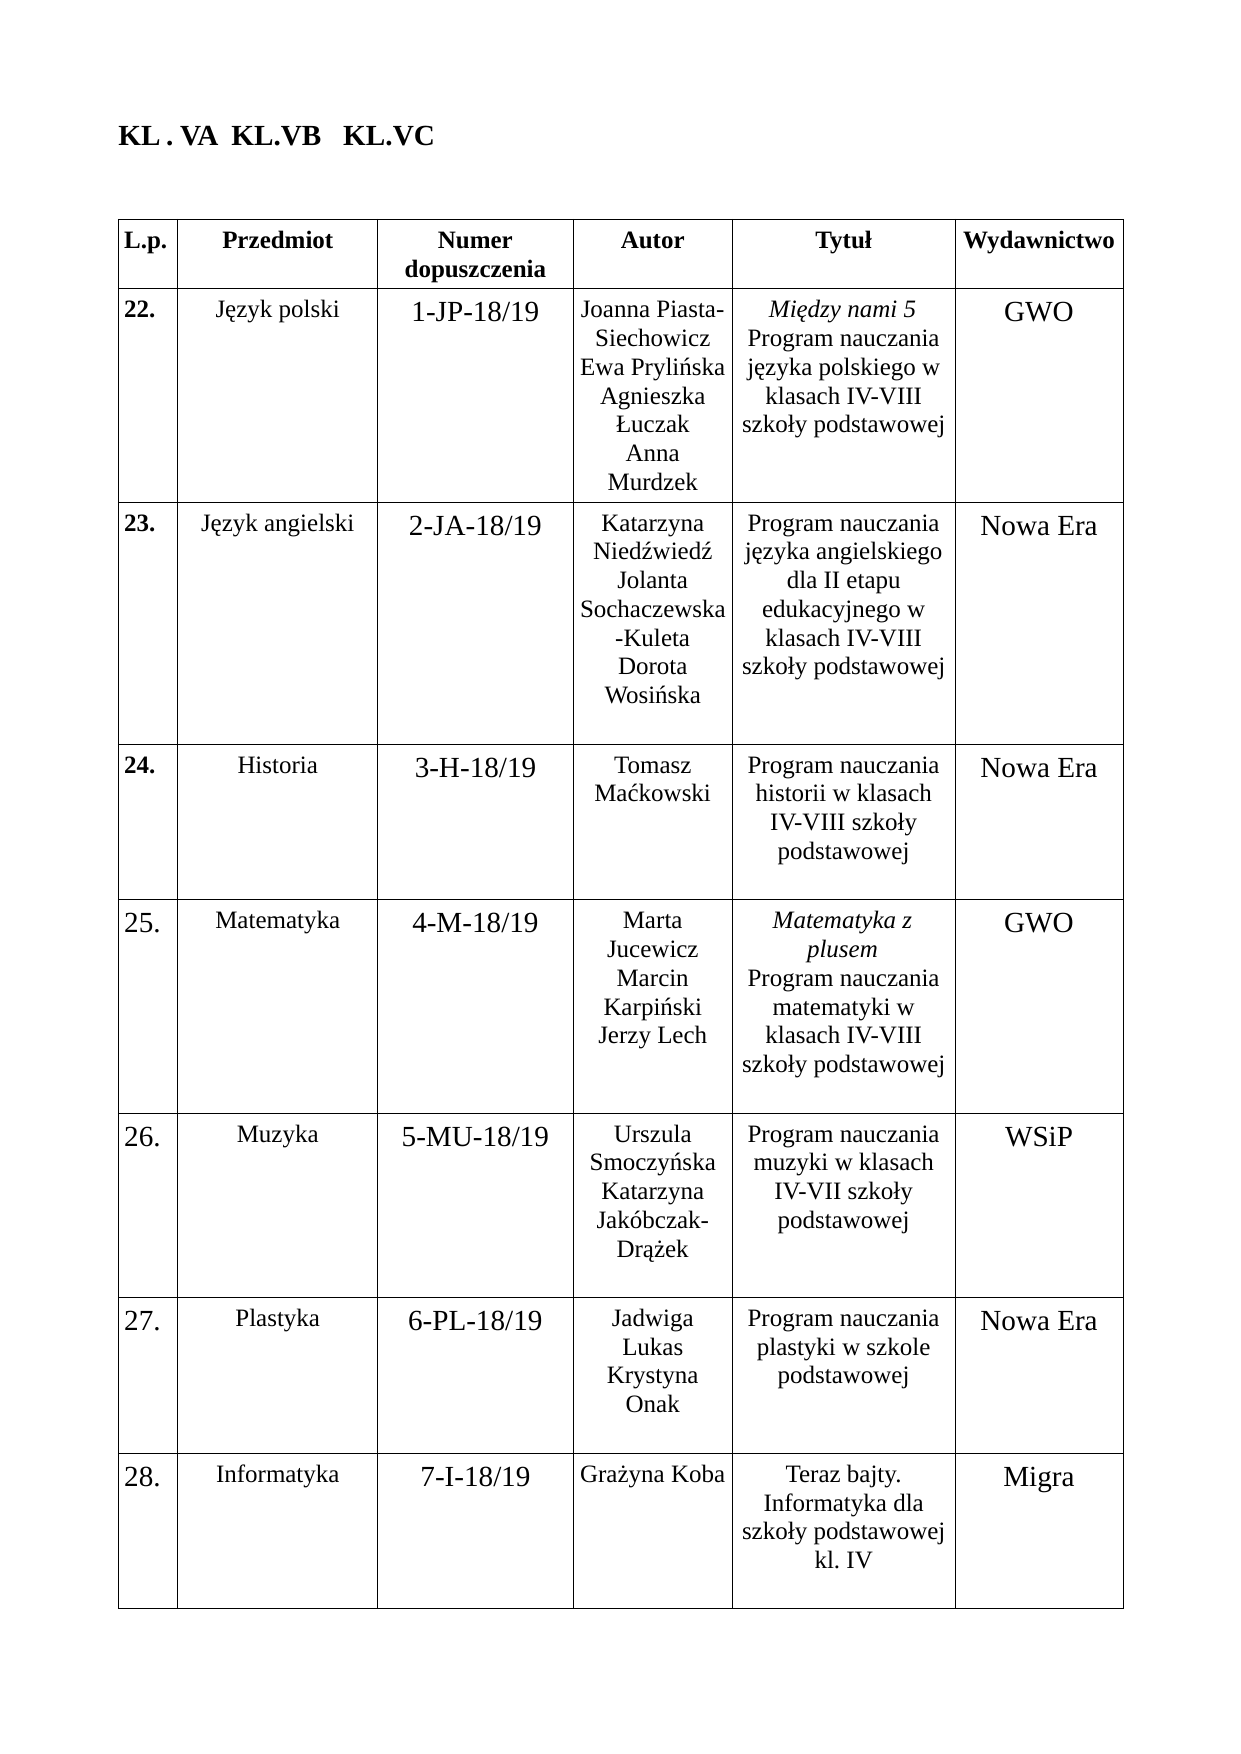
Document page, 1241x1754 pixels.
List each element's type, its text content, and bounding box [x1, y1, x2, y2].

table_cell Nowa Era [956, 1298, 1123, 1453]
table_cell 27. [119, 1298, 177, 1453]
table_cell 2-JA-18/19 [378, 503, 573, 743]
table_cell Program nauczania plastyki w szkole podstawowej [733, 1298, 955, 1453]
table_cell Nowa Era [956, 745, 1123, 899]
table_cell 25. [119, 900, 177, 1112]
table_header Numer dopuszczenia [378, 220, 573, 288]
table_header Przedmiot [178, 220, 377, 288]
table_cell Język polski [178, 289, 377, 501]
table_cell Joanna Piasta-Siechowicz Ewa Prylińska Agnieszka Łuczak Anna Murdzek [574, 289, 732, 501]
table_cell Muzyka [178, 1114, 377, 1297]
table_header Tytuł [733, 220, 955, 288]
table_cell GWO [956, 289, 1123, 501]
table_cell 24. [119, 745, 177, 899]
table_cell Program nauczania muzyki w klasach IV-VII szkoły podstawowej [733, 1114, 955, 1297]
table_cell Informatyka [178, 1454, 377, 1608]
table_cell Urszula Smoczyńska Katarzyna Jakóbczak-Drążek [574, 1114, 732, 1297]
table_cell WSiP [956, 1114, 1123, 1297]
table_cell Grażyna Koba [574, 1454, 732, 1608]
table_header L.p. [119, 220, 177, 288]
table_cell Program nauczania historii w klasach IV-VIII szkoły podstawowej [733, 745, 955, 899]
table_cell Marta Jucewicz Marcin Karpiński Jerzy Lech [574, 900, 732, 1112]
table_cell Między nami 5 Program nauczania języka polskiego w klasach IV-VIII szkoły podstawowej [733, 289, 955, 501]
table_cell 3-H-18/19 [378, 745, 573, 899]
table_header Wydawnictwo [956, 220, 1123, 288]
table_cell Tomasz Maćkowski [574, 745, 732, 899]
text KL . VA KL.VB KL.VC [118, 118, 1122, 152]
table_cell GWO [956, 900, 1123, 1112]
table_cell 23. [119, 503, 177, 743]
table_cell Katarzyna Niedźwiedź Jolanta Sochaczewska-Kuleta Dorota Wosińska [574, 503, 732, 743]
table_cell Matematyka z plusem Program nauczania matematyki w klasach IV-VIII szkoły podstawowej [733, 900, 955, 1112]
table_cell Program nauczania języka angielskiego dla II etapu edukacyjnego w klasach IV-VIII szkoły podstawowej [733, 503, 955, 743]
table_cell Jadwiga Lukas Krystyna Onak [574, 1298, 732, 1453]
table_cell 22. [119, 289, 177, 501]
table_cell 26. [119, 1114, 177, 1297]
table_cell 5-MU-18/19 [378, 1114, 573, 1297]
table_cell Plastyka [178, 1298, 377, 1453]
table_cell 4-M-18/19 [378, 900, 573, 1112]
table_cell Historia [178, 745, 377, 899]
table_cell 6-PL-18/19 [378, 1298, 573, 1453]
table_cell Teraz bajty. Informatyka dla szkoły podstawowej kl. IV [733, 1454, 955, 1608]
table_cell Nowa Era [956, 503, 1123, 743]
table_cell Język angielski [178, 503, 377, 743]
table_cell Migra [956, 1454, 1123, 1608]
table_header Autor [574, 220, 732, 288]
table_cell Matematyka [178, 900, 377, 1112]
table_cell 1-JP-18/19 [378, 289, 573, 501]
table_cell 28. [119, 1454, 177, 1608]
table_cell 7-I-18/19 [378, 1454, 573, 1608]
